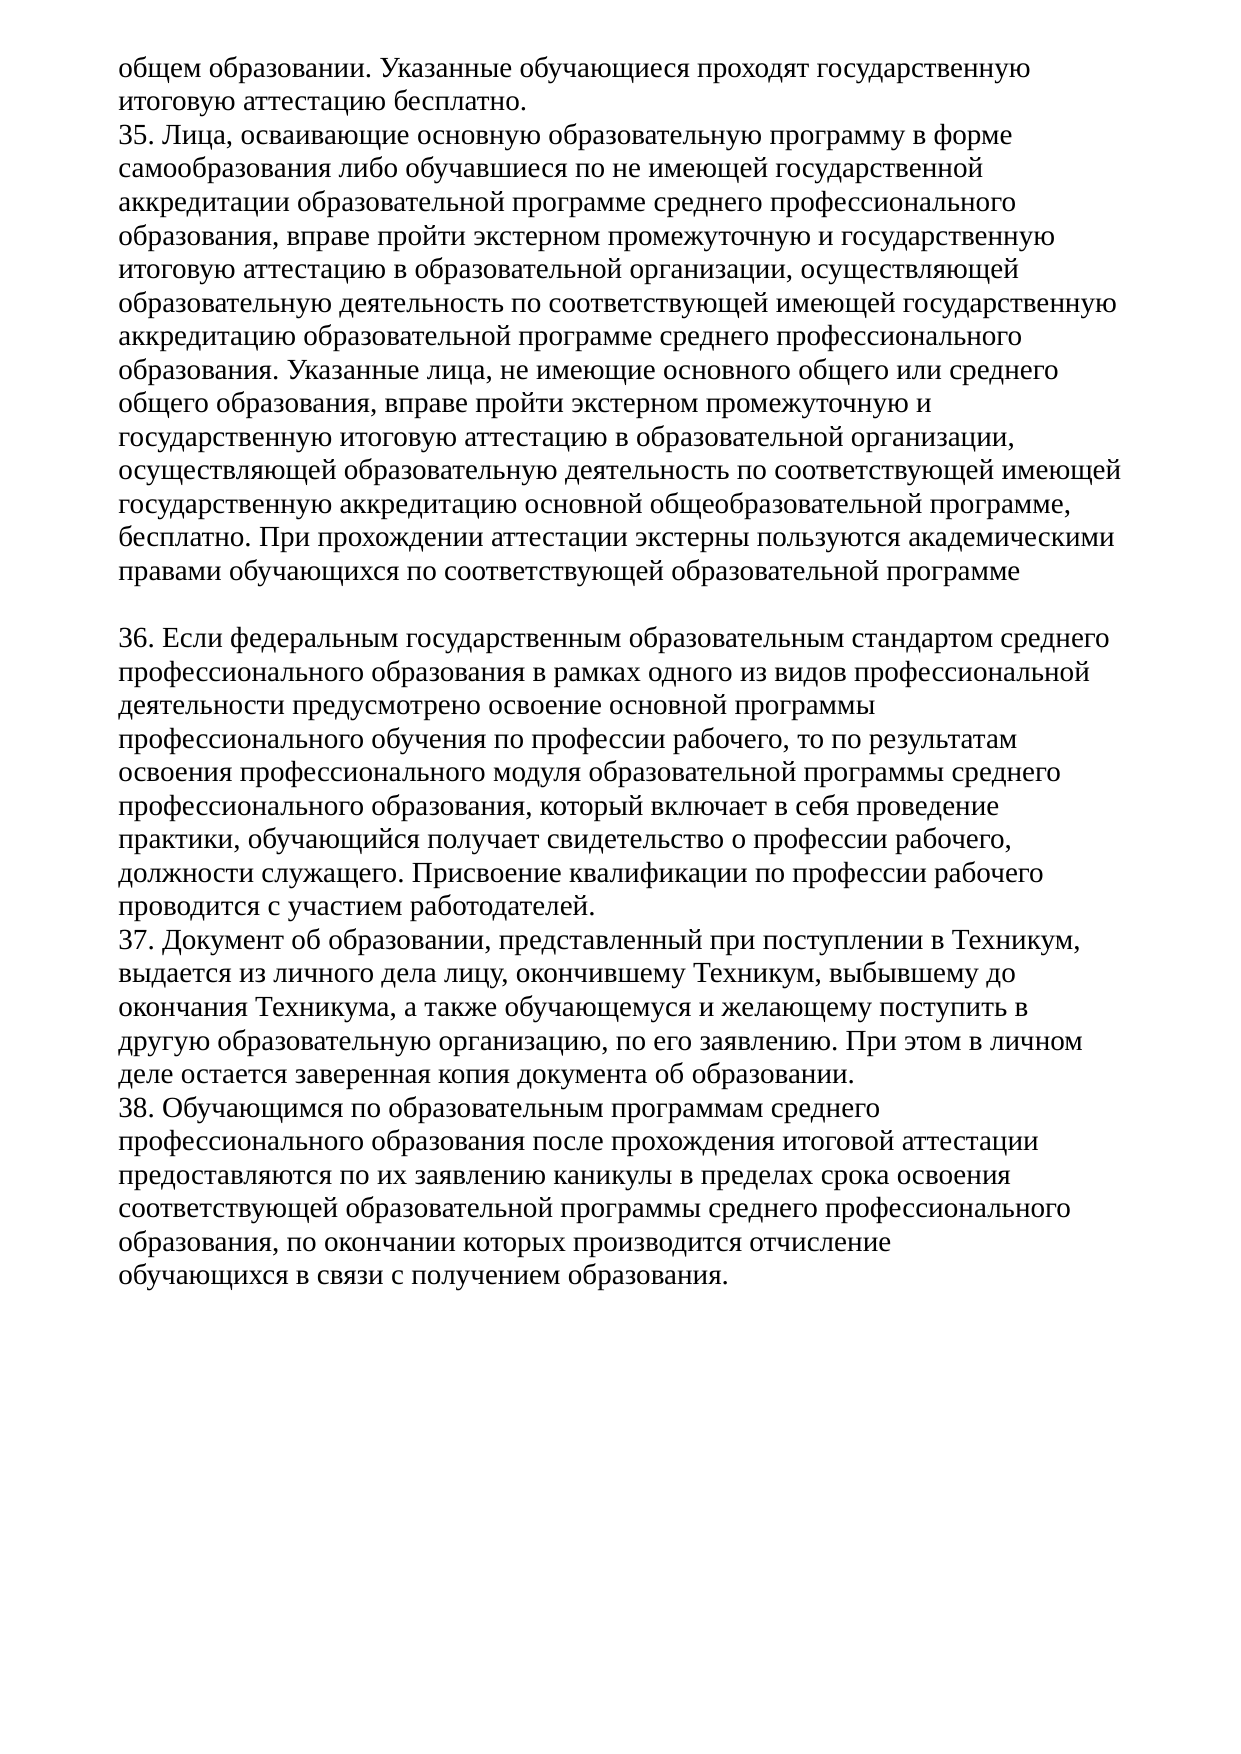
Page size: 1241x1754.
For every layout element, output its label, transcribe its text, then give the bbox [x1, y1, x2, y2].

text 38. Обучающимся по образовательным программам среднего профессионального образования после прохождения итоговой аттестации предоставляются по их заявлению каникулы в пределах срока освоения соответствующей образовательной программы среднего профессионального образования, по окончании которых производится отчисление [118, 1090, 1122, 1257]
text 37. Документ об образовании, представленный при поступлении в Техникум, выдается из личного дела лицу, окончившему Техникум, выбывшему до окончания Техникума, а также обучающемуся и желающему поступить в другую образовательную организацию, по его заявлению. При этом в личном деле остается заверенная копия документа об образовании. [118, 922, 1122, 1090]
text общем образовании. Указанные обучающиеся проходят государственную итоговую аттестацию бесплатно. [118, 50, 1122, 117]
text профессионального образования в рамках одного из видов профессиональной деятельности предусмотрено освоение основной программы профессионального обучения по профессии рабочего, то по результатам освоения профессионального модуля образовательной программы среднего профессионального образования, который включает в себя проведение [118, 654, 1122, 821]
text обучающихся в связи с получением образования. [118, 1257, 1122, 1291]
text образования. Указанные лица, не имеющие основного общего или среднего общего образования, вправе пройти экстерном промежуточную и государственную итоговую аттестацию в образовательной организации, осуществляющей образовательную деятельность по соответствующей имеющей государственную аккредитацию основной общеобразовательной программе, бесплатно. При прохождении аттестации экстерны пользуются академическими правами обучающихся по соответствующей образовательной программе [118, 352, 1122, 587]
text 36. Если федеральным государственным образовательным стандартом среднего [118, 620, 1122, 654]
text практики, обучающийся получает свидетельство о профессии рабочего, должности служащего. Присвоение квалификации по профессии рабочего проводится с участием работодателей. [118, 821, 1122, 922]
text 35. Лица, осваивающие основную образовательную программу в форме самообразования либо обучавшиеся по не имеющей государственной аккредитации образовательной программе среднего профессионального образования, вправе пройти экстерном промежуточную и государственную итоговую аттестацию в образовательной организации, осуществляющей образовательную деятельность по соответствующей имеющей государственную аккредитацию образовательной программе среднего профессионального [118, 117, 1122, 352]
